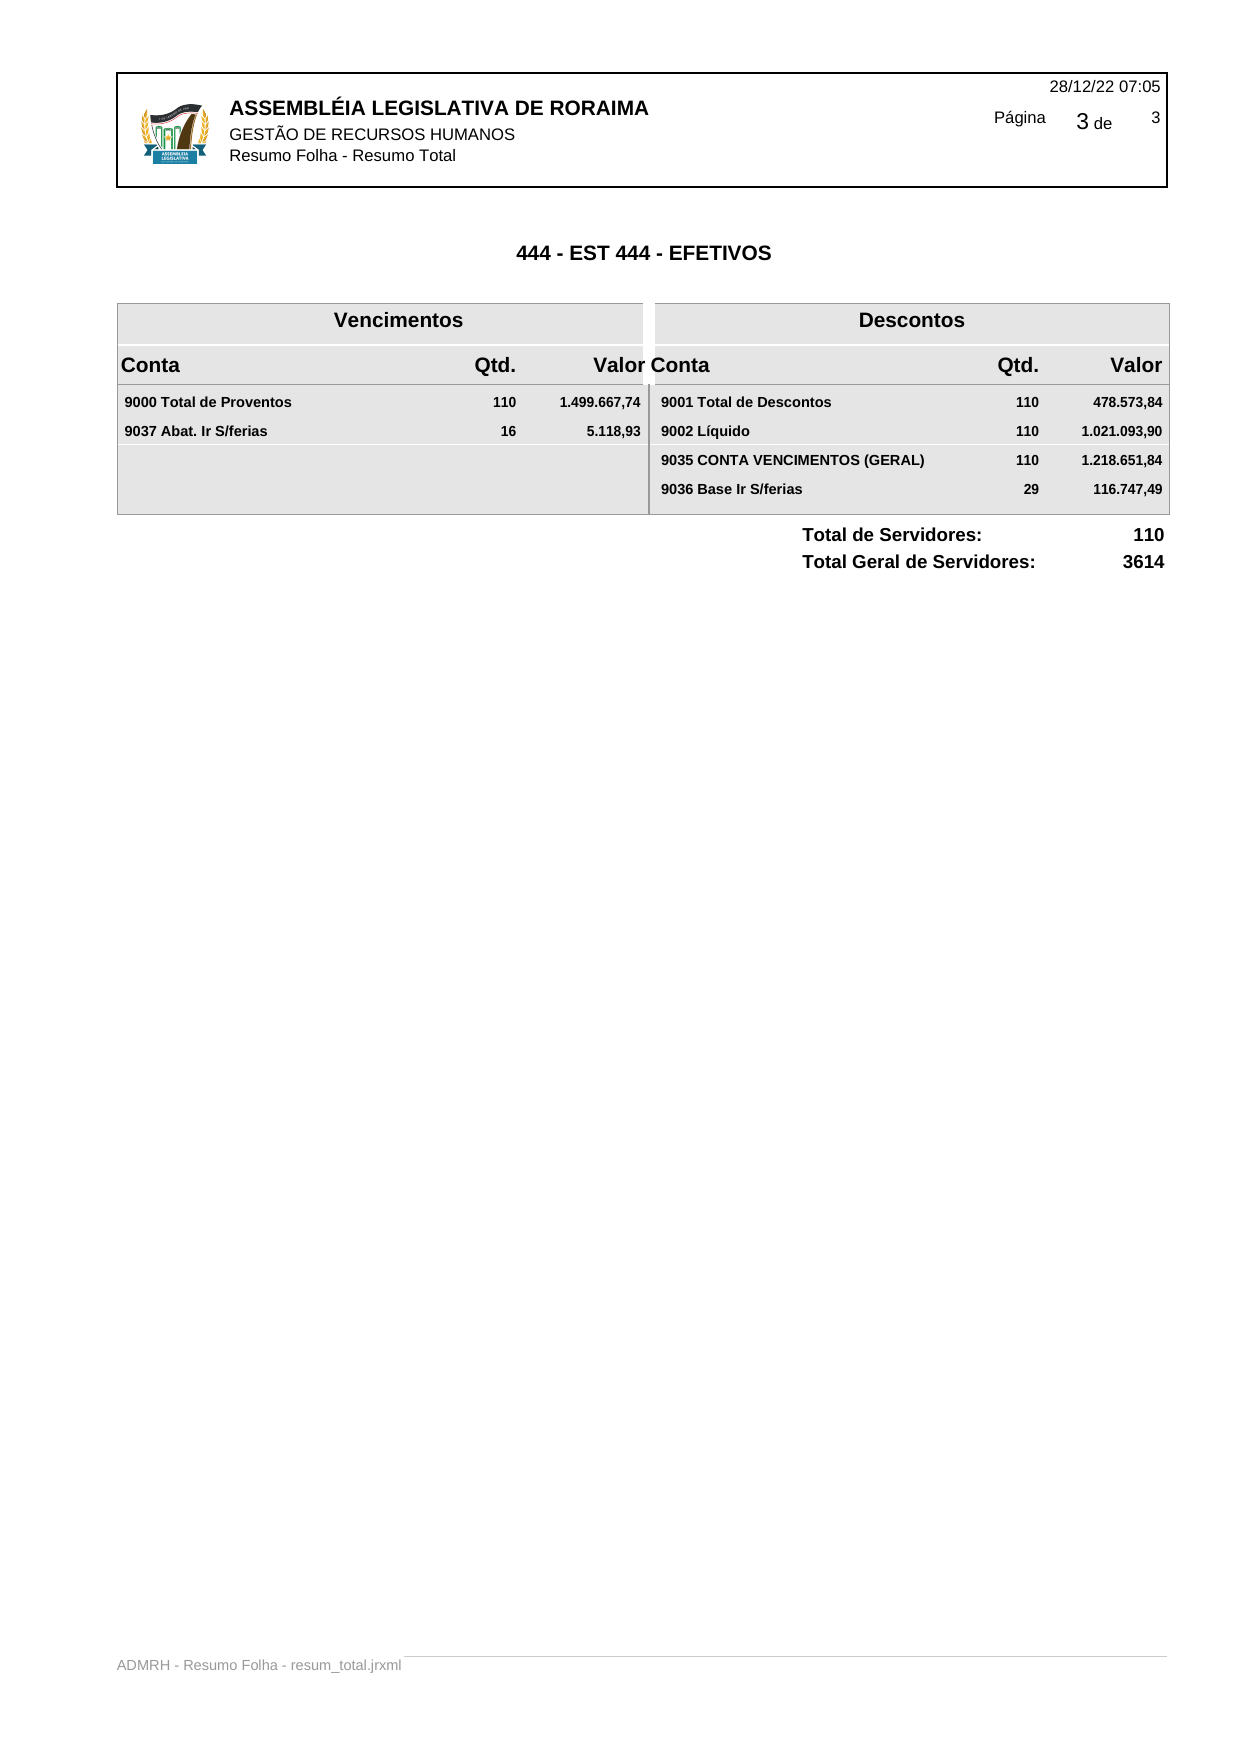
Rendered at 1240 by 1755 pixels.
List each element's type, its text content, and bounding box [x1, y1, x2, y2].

table_cell [534, 445, 648, 474]
table_cell 5.118,93 [534, 415, 648, 444]
table_cell [1170, 346, 1232, 514]
table_cell [534, 474, 648, 514]
table_cell Valor [534, 346, 643, 384]
table_cell [384, 445, 534, 474]
table_cell 9035 CONTA VENCIMENTOS (GERAL) [650, 445, 962, 474]
text 444 - EST 444 - EFETIVOS [514, 241, 774, 265]
table_cell 1.218.651,84 [1057, 445, 1169, 474]
table_cell Conta [655, 346, 962, 384]
table_cell [384, 474, 534, 514]
table_cell 116.747,49 [1057, 474, 1169, 514]
table_cell 478.573,84 [1057, 385, 1169, 415]
table_header Descontos [655, 304, 1169, 344]
table_cell 110 [384, 385, 534, 415]
table_cell 110 [962, 415, 1057, 444]
table_cell 29 [962, 474, 1057, 514]
table_cell [118, 474, 384, 514]
table_cell 9002 Líquido [650, 415, 962, 444]
table_cell 9001 Total de Descontos [650, 385, 962, 415]
table_cell 110 [962, 445, 1057, 474]
table_header Vencimentos [118, 304, 643, 344]
text Total de Servidores: 110 [802, 523, 1239, 545]
table_cell 1.499.667,74 [534, 385, 648, 415]
text Total Geral de Servidores: 3614 [802, 551, 1239, 572]
table_cell 1.021.093,90 [1057, 415, 1169, 444]
table_cell 110 [962, 385, 1057, 415]
table_cell Conta [118, 346, 384, 384]
table_cell 9036 Base Ir S/ferias [650, 474, 962, 514]
table_cell Qtd. [962, 346, 1057, 384]
table_cell [118, 445, 384, 474]
table_header [1170, 303, 1232, 344]
table_cell Qtd. [384, 346, 534, 384]
table_cell 9037 Abat. Ir S/ferias [118, 415, 384, 444]
table_cell 16 [384, 415, 534, 444]
table_cell 9000 Total de Proventos [118, 385, 384, 415]
table_cell Valor [1057, 346, 1169, 384]
